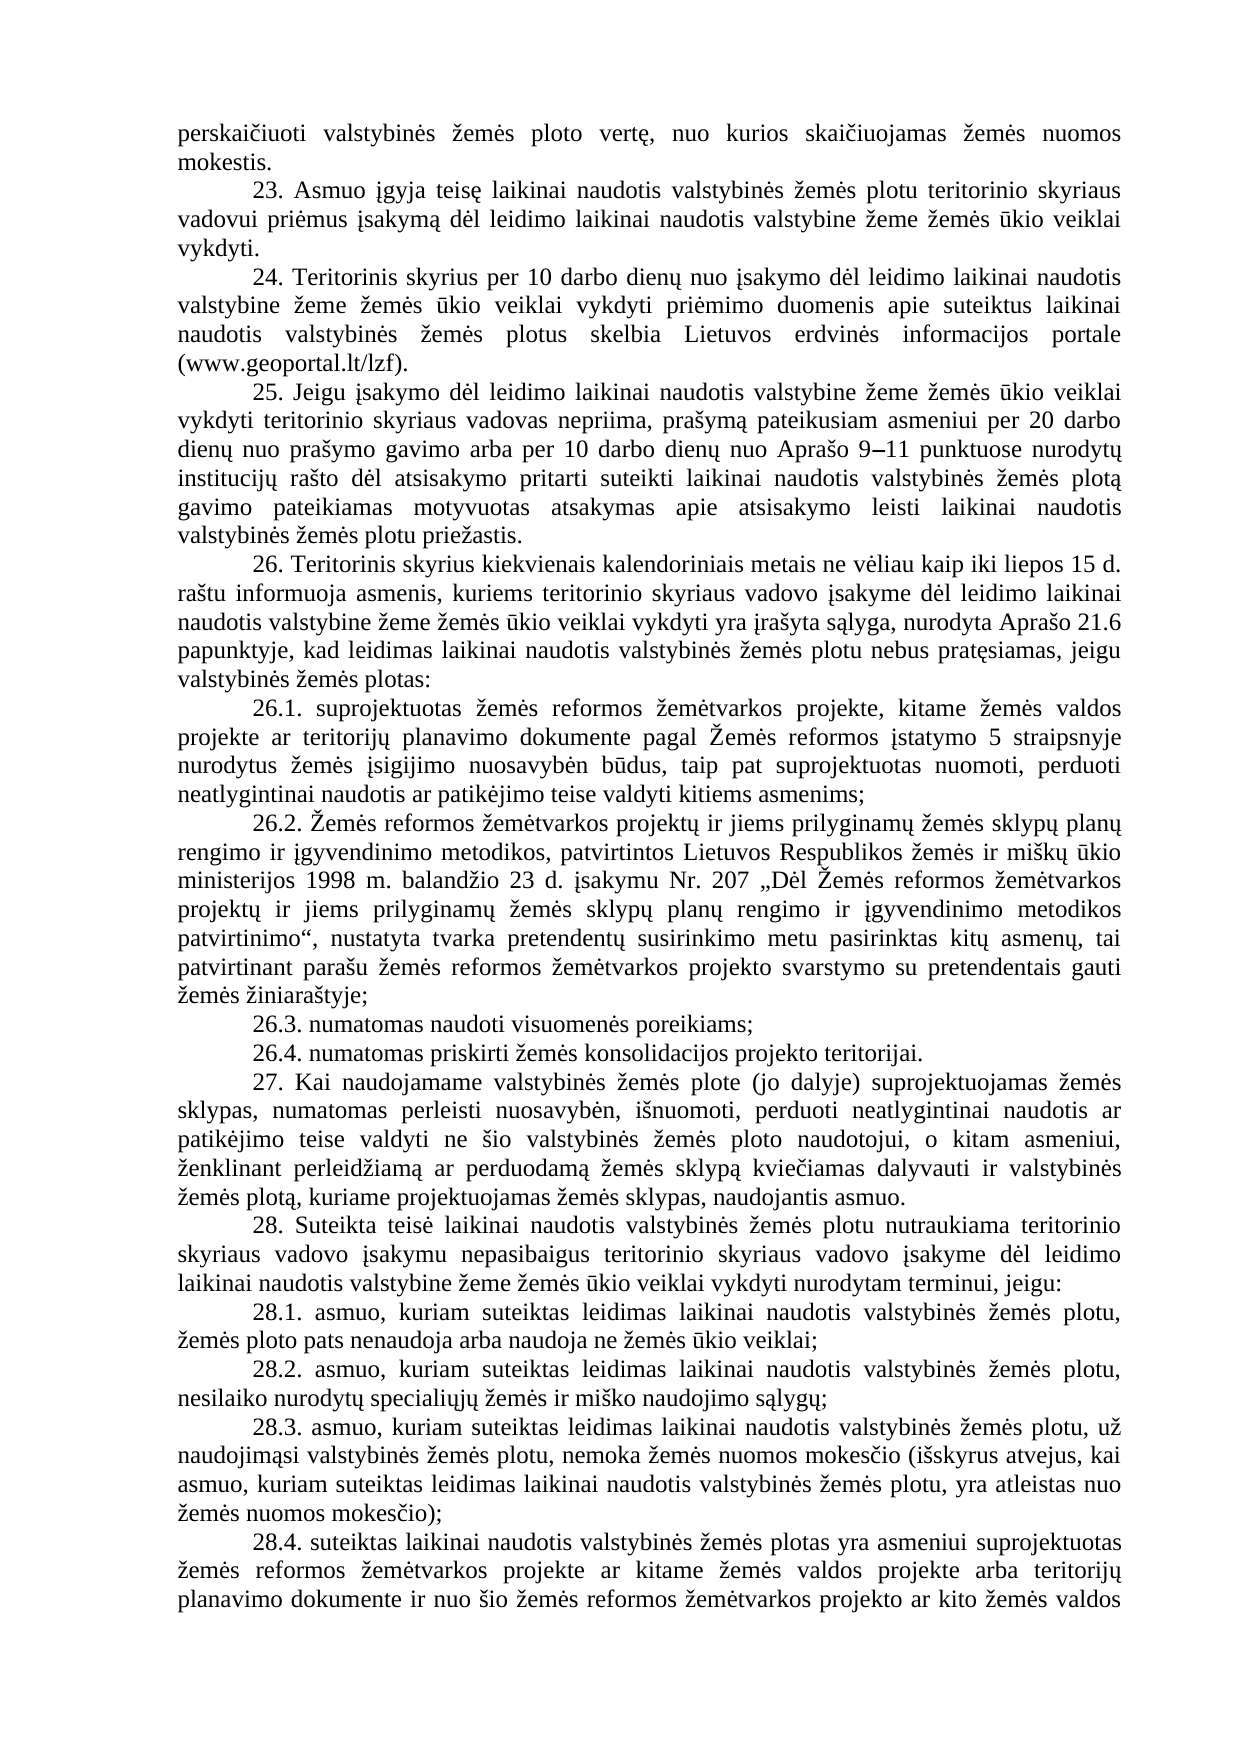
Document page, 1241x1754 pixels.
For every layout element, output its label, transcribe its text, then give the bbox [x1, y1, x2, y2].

text 28.2. asmuo, kuriam suteiktas leidimas laikinai naudotis valstybinės žemės plotu, nesilaiko nurodytų specialiųjų žemės ir miško naudojimo sąlygų; [177, 1354, 1122, 1412]
text 26.3. numatomas naudoti visuomenės poreikiams; [177, 1009, 1122, 1038]
text 26.1. suprojektuotas žemės reformos žemėtvarkos projekte, kitame žemės valdos projekte ar teritorijų planavimo dokumente pagal Žemės reformos įstatymo 5 straipsnyje nurodytus žemės įsigijimo nuosavybėn būdus, taip pat suprojektuotas nuomoti, perduoti neatlygintinai naudotis ar patikėjimo teise valdyti kitiems asmenims; [177, 693, 1122, 808]
text 28.3. asmuo, kuriam suteiktas leidimas laikinai naudotis valstybinės žemės plotu, už naudojimąsi valstybinės žemės plotu, nemoka žemės nuomos mokesčio (išskyrus atvejus, kai asmuo, kuriam suteiktas leidimas laikinai naudotis valstybinės žemės plotu, yra atleistas nuo žemės nuomos mokesčio); [177, 1412, 1122, 1527]
text 23. Asmuo įgyja teisę laikinai naudotis valstybinės žemės plotu teritorinio skyriaus vadovui priėmus įsakymą dėl leidimo laikinai naudotis valstybine žeme žemės ūkio veiklai vykdyti. [177, 176, 1122, 262]
text 26.2. Žemės reformos žemėtvarkos projektų ir jiems prilyginamų žemės sklypų planų rengimo ir įgyvendinimo metodikos, patvirtintos Lietuvos Respublikos žemės ir miškų ūkio ministerijos 1998 m. balandžio 23 d. įsakymu Nr. 207 „Dėl Žemės reformos žemėtvarkos projektų ir jiems prilyginamų žemės sklypų planų rengimo ir įgyvendinimo metodikos patvirtinimo“, nustatyta tvarka pretendentų susirinkimo metu pasirinktas kitų asmenų, tai patvirtinant parašu žemės reformos žemėtvarkos projekto svarstymo su pretendentais gauti žemės žiniaraštyje; [177, 808, 1122, 1009]
text 26. Teritorinis skyrius kiekvienais kalendoriniais metais ne vėliau kaip iki liepos 15 d. raštu informuoja asmenis, kuriems teritorinio skyriaus vadovo įsakyme dėl leidimo laikinai naudotis valstybine žeme žemės ūkio veiklai vykdyti yra įrašyta sąlyga, nurodyta Aprašo 21.6 papunktyje, kad leidimas laikinai naudotis valstybinės žemės plotu nebus pratęsiamas, jeigu valstybinės žemės plotas: [177, 549, 1122, 693]
text 28.4. suteiktas laikinai naudotis valstybinės žemės plotas yra asmeniui suprojektuotas žemės reformos žemėtvarkos projekte ar kitame žemės valdos projekte arba teritorijų planavimo dokumente ir nuo šio žemės reformos žemėtvarkos projekto ar kito žemės valdos [177, 1527, 1122, 1613]
text 25. Jeigu įsakymo dėl leidimo laikinai naudotis valstybine žeme žemės ūkio veiklai vykdyti teritorinio skyriaus vadovas nepriima, prašymą pateikusiam asmeniui per 20 darbo dienų nuo prašymo gavimo arba per 10 darbo dienų nuo Aprašo 9–11 punktuose nurodytų institucijų rašto dėl atsisakymo pritarti suteikti laikinai naudotis valstybinės žemės plotą gavimo pateikiamas motyvuotas atsakymas apie atsisakymo leisti laikinai naudotis valstybinės žemės plotu priežastis. [177, 377, 1122, 549]
text 24. Teritorinis skyrius per 10 darbo dienų nuo įsakymo dėl leidimo laikinai naudotis valstybine žeme žemės ūkio veiklai vykdyti priėmimo duomenis apie suteiktus laikinai naudotis valstybinės žemės plotus skelbia Lietuvos erdvinės informacijos portale (www.geoportal.lt/lzf). [177, 262, 1122, 377]
text 27. Kai naudojamame valstybinės žemės plote (jo dalyje) suprojektuojamas žemės sklypas, numatomas perleisti nuosavybėn, išnuomoti, perduoti neatlygintinai naudotis ar patikėjimo teise valdyti ne šio valstybinės žemės ploto naudotojui, o kitam asmeniui, ženklinant perleidžiamą ar perduodamą žemės sklypą kviečiamas dalyvauti ir valstybinės žemės plotą, kuriame projektuojamas žemės sklypas, naudojantis asmuo. [177, 1067, 1122, 1211]
text perskaičiuoti valstybinės žemės ploto vertę, nuo kurios skaičiuojamas žemės nuomos mokestis. [177, 118, 1122, 176]
text 26.4. numatomas priskirti žemės konsolidacijos projekto teritorijai. [177, 1038, 1122, 1067]
text 28. Suteikta teisė laikinai naudotis valstybinės žemės plotu nutraukiama teritorinio skyriaus vadovo įsakymu nepasibaigus teritorinio skyriaus vadovo įsakyme dėl leidimo laikinai naudotis valstybine žeme žemės ūkio veiklai vykdyti nurodytam terminui, jeigu: [177, 1211, 1122, 1297]
text 28.1. asmuo, kuriam suteiktas leidimas laikinai naudotis valstybinės žemės plotu, žemės ploto pats nenaudoja arba naudoja ne žemės ūkio veiklai; [177, 1297, 1122, 1354]
